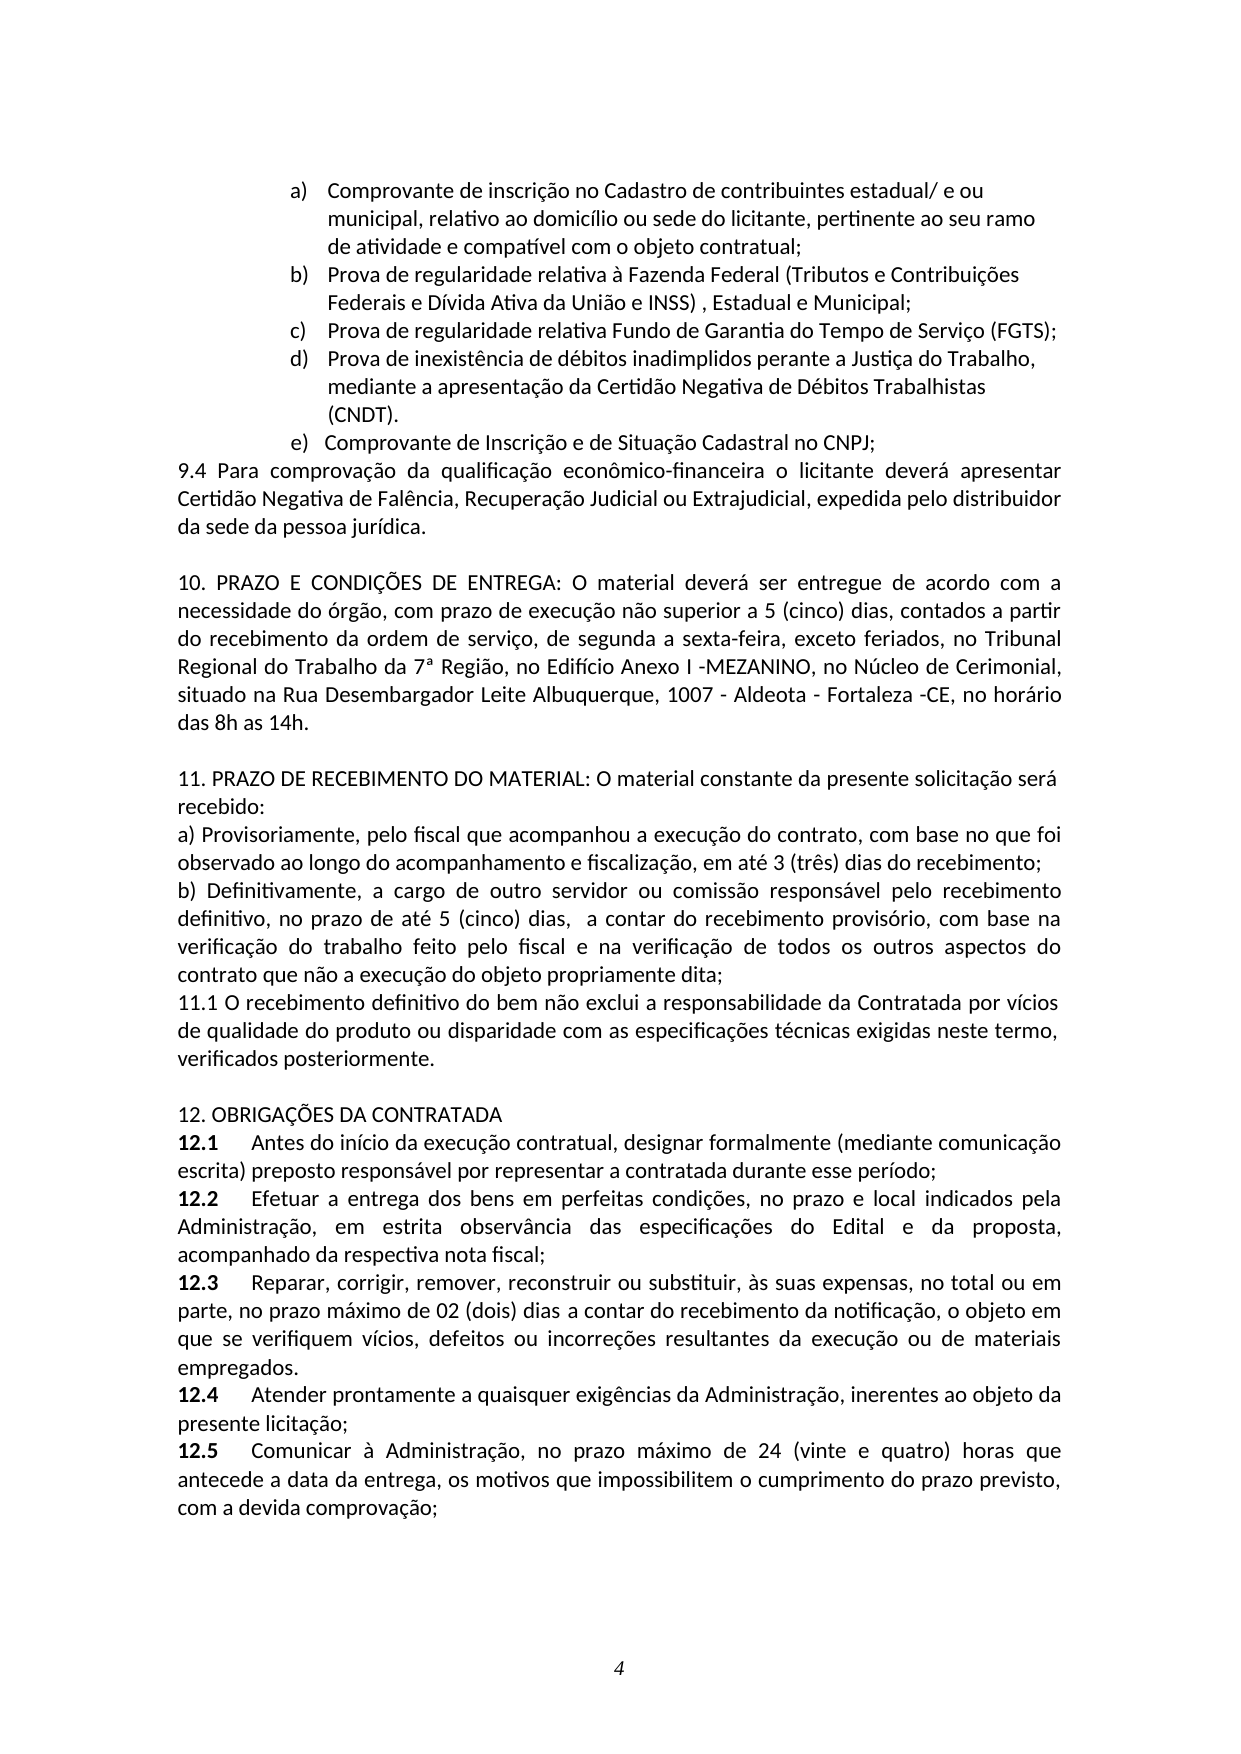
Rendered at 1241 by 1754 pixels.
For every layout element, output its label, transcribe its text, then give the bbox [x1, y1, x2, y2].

list Prova de inexistência de débitos inadimplidos perante a Justiça do Trabalho, mediante a apresentação da Certidão Negativa de Débitos Trabalhistas (CNDT). [290, 344, 1063, 428]
text 11. PRAZO DE RECEBIMENTO DO MATERIAL: O material constante da presente solicitação será recebido: [177, 764, 1059, 820]
text b) Definitivamente, a cargo de outro servidor ou comissão responsável pelo recebimento definitivo, no prazo de até 5 (cinco) dias, a contar do recebimento provisório, com base na verificação do trabalho feito pelo fiscal e na verificação de todos os outros aspectos do contrato que não a execução do objeto propriamente dita; [177, 876, 1063, 988]
list Comunicar à Administração, no prazo máximo de 24 (vinte e quatro) horas que antecede a data da entrega, os motivos que impossibilitem o cumprimento do prazo previsto, com a devida comprovação; [177, 1437, 1063, 1521]
list Prova de regularidade relativa Fundo de Garantia do Tempo de Serviço (FGTS); [290, 316, 1063, 344]
text a) Provisoriamente, pelo fiscal que acompanhou a execução do contrato, com base no que foi observado ao longo do acompanhamento e fiscalização, em até 3 (três) dias do recebimento; [177, 820, 1063, 876]
list Efetuar a entrega dos bens em perfeitas condições, no prazo e local indicados pela Administração, em estrita observância das especificações do Edital e da proposta, acompanhado da respectiva nota fiscal; [177, 1184, 1063, 1268]
text 10. PRAZO E CONDIÇÕES DE ENTREGA: O material deverá ser entregue de acordo com a necessidade do órgão, com prazo de execução não superior a 5 (cinco) dias, contados a partir do recebimento da ordem de serviço, de segunda a sexta-feira, exceto feriados, no Tribunal Regional do Trabalho da 7ª Região, no Edifício Anexo I -MEZANINO, no Núcleo de Cerimonial, situado na Rua Desembargador Leite Albuquerque, 1007 - Aldeota - Fortaleza -CE, no horário das 8h as 14h. [177, 568, 1063, 736]
list Prova de regularidade relativa à Fazenda Federal (Tributos e Contribuições Federais e Dívida Ativa da União e INSS) , Estadual e Municipal; [290, 260, 1063, 316]
text 12. OBRIGAÇÕES DA CONTRATADA [177, 1100, 1063, 1128]
list Atender prontamente a quaisquer exigências da Administração, inerentes ao objeto da presente licitação; [177, 1381, 1063, 1437]
subtitle e) Comprovante de Inscrição e de Situação Cadastral no CNPJ; [177, 428, 1058, 456]
text 11.1 O recebimento definitivo do bem não exclui a responsabilidade da Contratada por vícios de qualidade do produto ou disparidade com as especificações técnicas exigidas neste termo, verificados posteriormente. [177, 988, 1059, 1072]
text 9.4 Para comprovação da qualificação econômico-financeira o licitante deverá apresentar Certidão Negativa de Falência, Recuperação Judicial ou Extrajudicial, expedida pelo distribuidor da sede da pessoa jurídica. [177, 456, 1063, 540]
list Reparar, corrigir, remover, reconstruir ou substituir, às suas expensas, no total ou em parte, no prazo máximo de 02 (dois) dias a contar do recebimento da notificação, o objeto em que se verifiquem vícios, defeitos ou incorreções resultantes da execução ou de materiais empregados. [177, 1268, 1063, 1381]
list Comprovante de inscrição no Cadastro de contribuintes estadual/ e ou municipal, relativo ao domicílio ou sede do licitante, pertinente ao seu ramo de atividade e compatível com o objeto contratual; [290, 176, 1063, 260]
list Antes do início da execução contratual, designar formalmente (mediante comunicação escrita) preposto responsável por representar a contratada durante esse período; [177, 1128, 1063, 1184]
